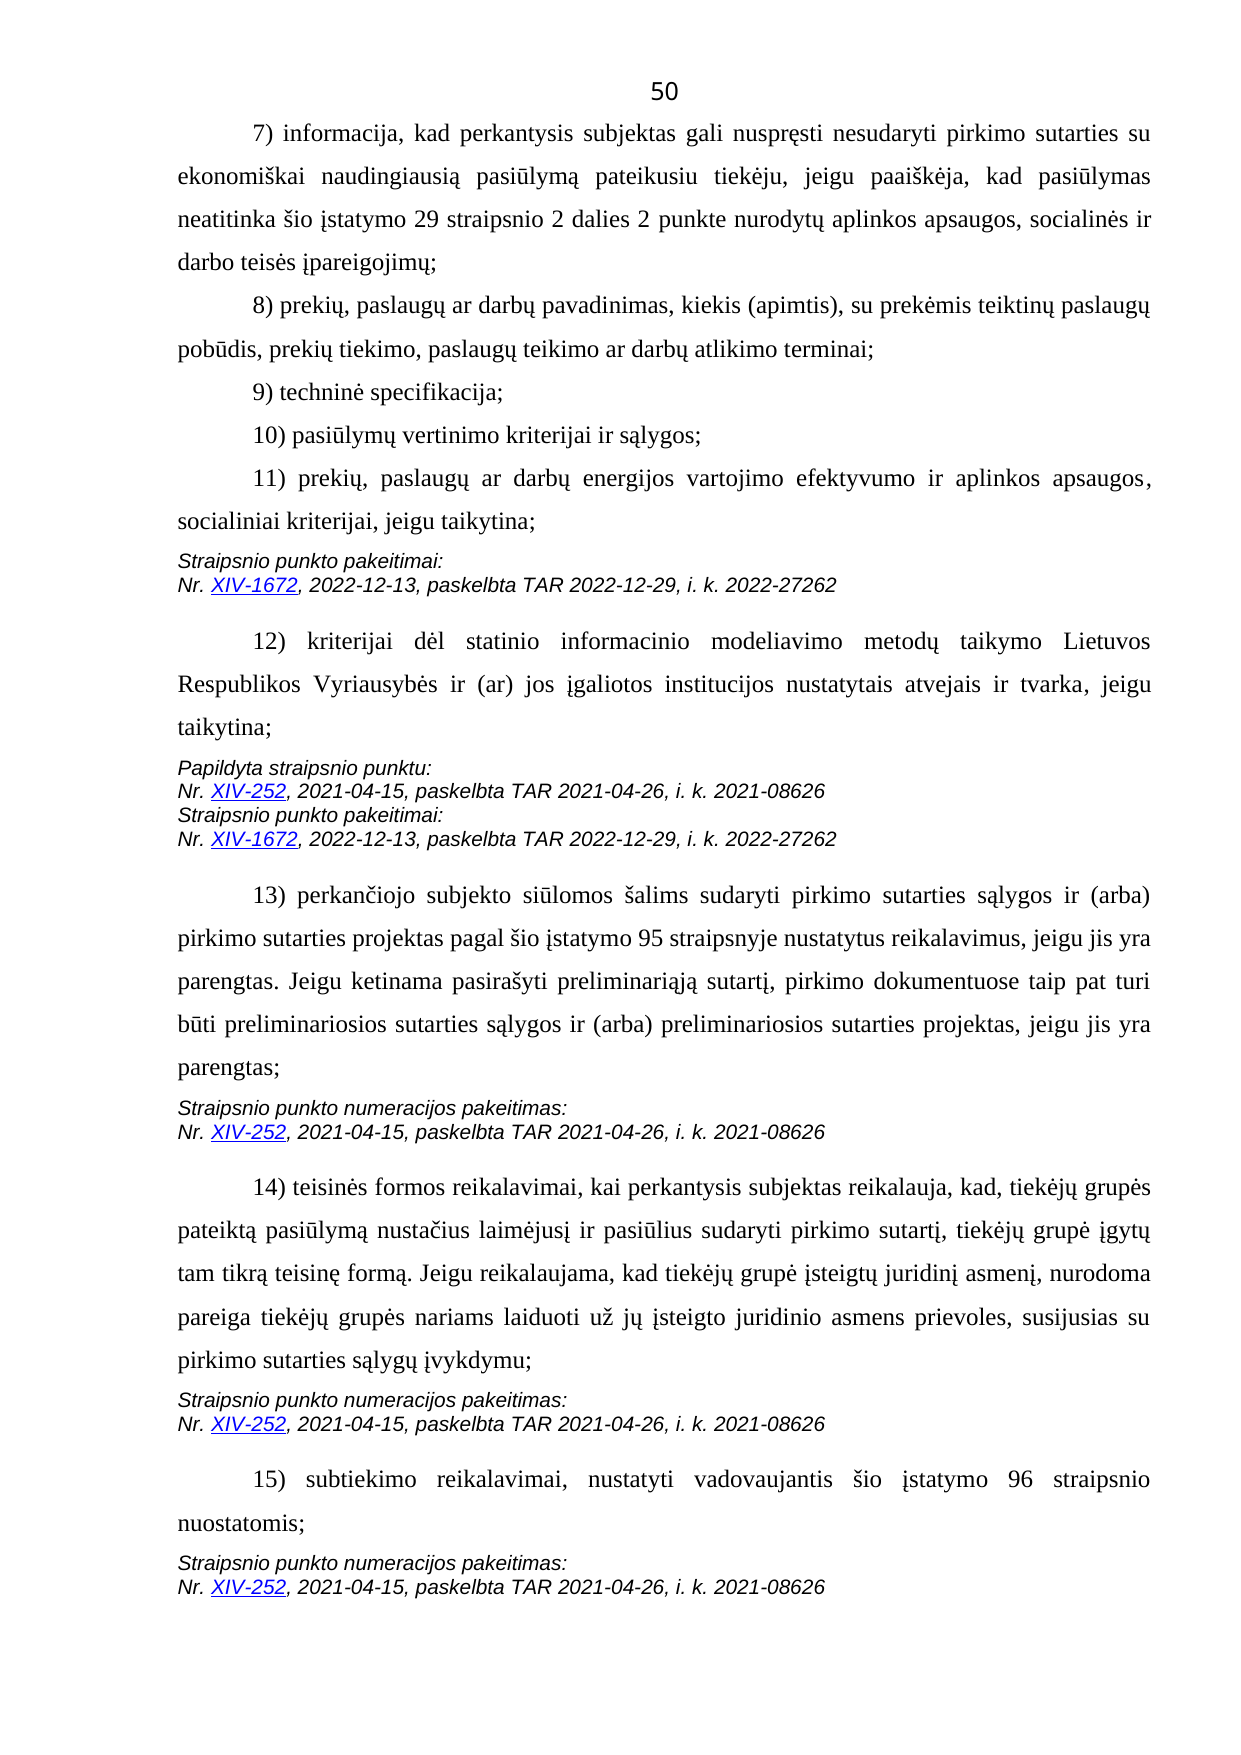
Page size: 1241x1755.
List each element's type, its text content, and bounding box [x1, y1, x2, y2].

text Nr. XIV-252, 2021-04-15, paskelbta TAR 2021-04-26, i. k. 2021-08626 [177, 1119, 1152, 1143]
text 12) kriterijai dėl statinio informacinio modeliavimo metodų taikymo Lietuvos Respublikos Vyriausybės ir (ar) jos įgaliotos institucijos nustatytais atvejais ir tvarka, jeigu taikytina; [177, 626, 1152, 741]
text Nr. XIV-1672, 2022-12-13, paskelbta TAR 2022-12-29, i. k. 2022-27262 [177, 573, 1152, 597]
text Straipsnio punkto pakeitimai: [177, 549, 1152, 573]
text 13) perkančiojo subjekto siūlomos šalims sudaryti pirkimo sutarties sąlygos ir (arba) pirkimo sutarties projektas pagal šio įstatymo 95 straipsnyje nustatytus reikalavimus, jeigu jis yra parengtas. Jeigu ketinama pasirašyti preliminariąją sutartį, pirkimo dokumentuose taip pat turi būti preliminariosios sutarties sąlygos ir (arba) preliminariosios sutarties projektas, jeigu jis yra parengtas; [177, 880, 1152, 1081]
text 8) prekių, paslaugų ar darbų pavadinimas, kiekis (apimtis), su prekėmis teiktinų paslaugų pobūdis, prekių tiekimo, paslaugų teikimo ar darbų atlikimo terminai; [177, 291, 1152, 362]
text Straipsnio punkto pakeitimai: [177, 803, 1152, 827]
text Straipsnio punkto numeracijos pakeitimas: [177, 1551, 1152, 1575]
text 7) informacija, kad perkantysis subjektas gali nuspręsti nesudaryti pirkimo sutarties su ekonomiškai naudingiausią pasiūlymą pateikusiu tiekėju, jeigu paaiškėja, kad pasiūlymas neatitinka šio įstatymo 29 straipsnio 2 dalies 2 punkte nurodytų aplinkos apsaugos, socialinės ir darbo teisės įpareigojimų; [177, 118, 1152, 276]
text Nr. XIV-252, 2021-04-15, paskelbta TAR 2021-04-26, i. k. 2021-08626 [177, 1412, 1152, 1436]
text Straipsnio punkto numeracijos pakeitimas: [177, 1388, 1152, 1412]
text Nr. XIV-252, 2021-04-15, paskelbta TAR 2021-04-26, i. k. 2021-08626 [177, 779, 1152, 803]
text 11) prekių, paslaugų ar darbų energijos vartojimo efektyvumo ir aplinkos apsaugos, socialiniai kriterijai, jeigu taikytina; [177, 463, 1152, 535]
text 14) teisinės formos reikalavimai, kai perkantysis subjektas reikalauja, kad, tiekėjų grupės pateiktą pasiūlymą nustačius laimėjusį ir pasiūlius sudaryti pirkimo sutartį, tiekėjų grupė įgytų tam tikrą teisinę formą. Jeigu reikalaujama, kad tiekėjų grupė įsteigtų juridinį asmenį, nurodoma pareiga tiekėjų grupės nariams laiduoti už jų įsteigto juridinio asmens prievoles, susijusias su pirkimo sutarties sąlygų įvykdymu; [177, 1172, 1152, 1373]
text Nr. XIV-1672, 2022-12-13, paskelbta TAR 2022-12-29, i. k. 2022-27262 [177, 827, 1152, 851]
text 10) pasiūlymų vertinimo kriterijai ir sąlygos; [177, 420, 1152, 449]
text Papildyta straipsnio punktu: [177, 755, 1152, 779]
text Straipsnio punkto numeracijos pakeitimas: [177, 1096, 1152, 1119]
text Nr. XIV-252, 2021-04-15, paskelbta TAR 2021-04-26, i. k. 2021-08626 [177, 1575, 1152, 1599]
text 9) techninė specifikacija; [177, 377, 1152, 406]
text 15) subtiekimo reikalavimai, nustatyti vadovaujantis šio įstatymo 96 straipsnio nuostatomis; [177, 1464, 1152, 1536]
